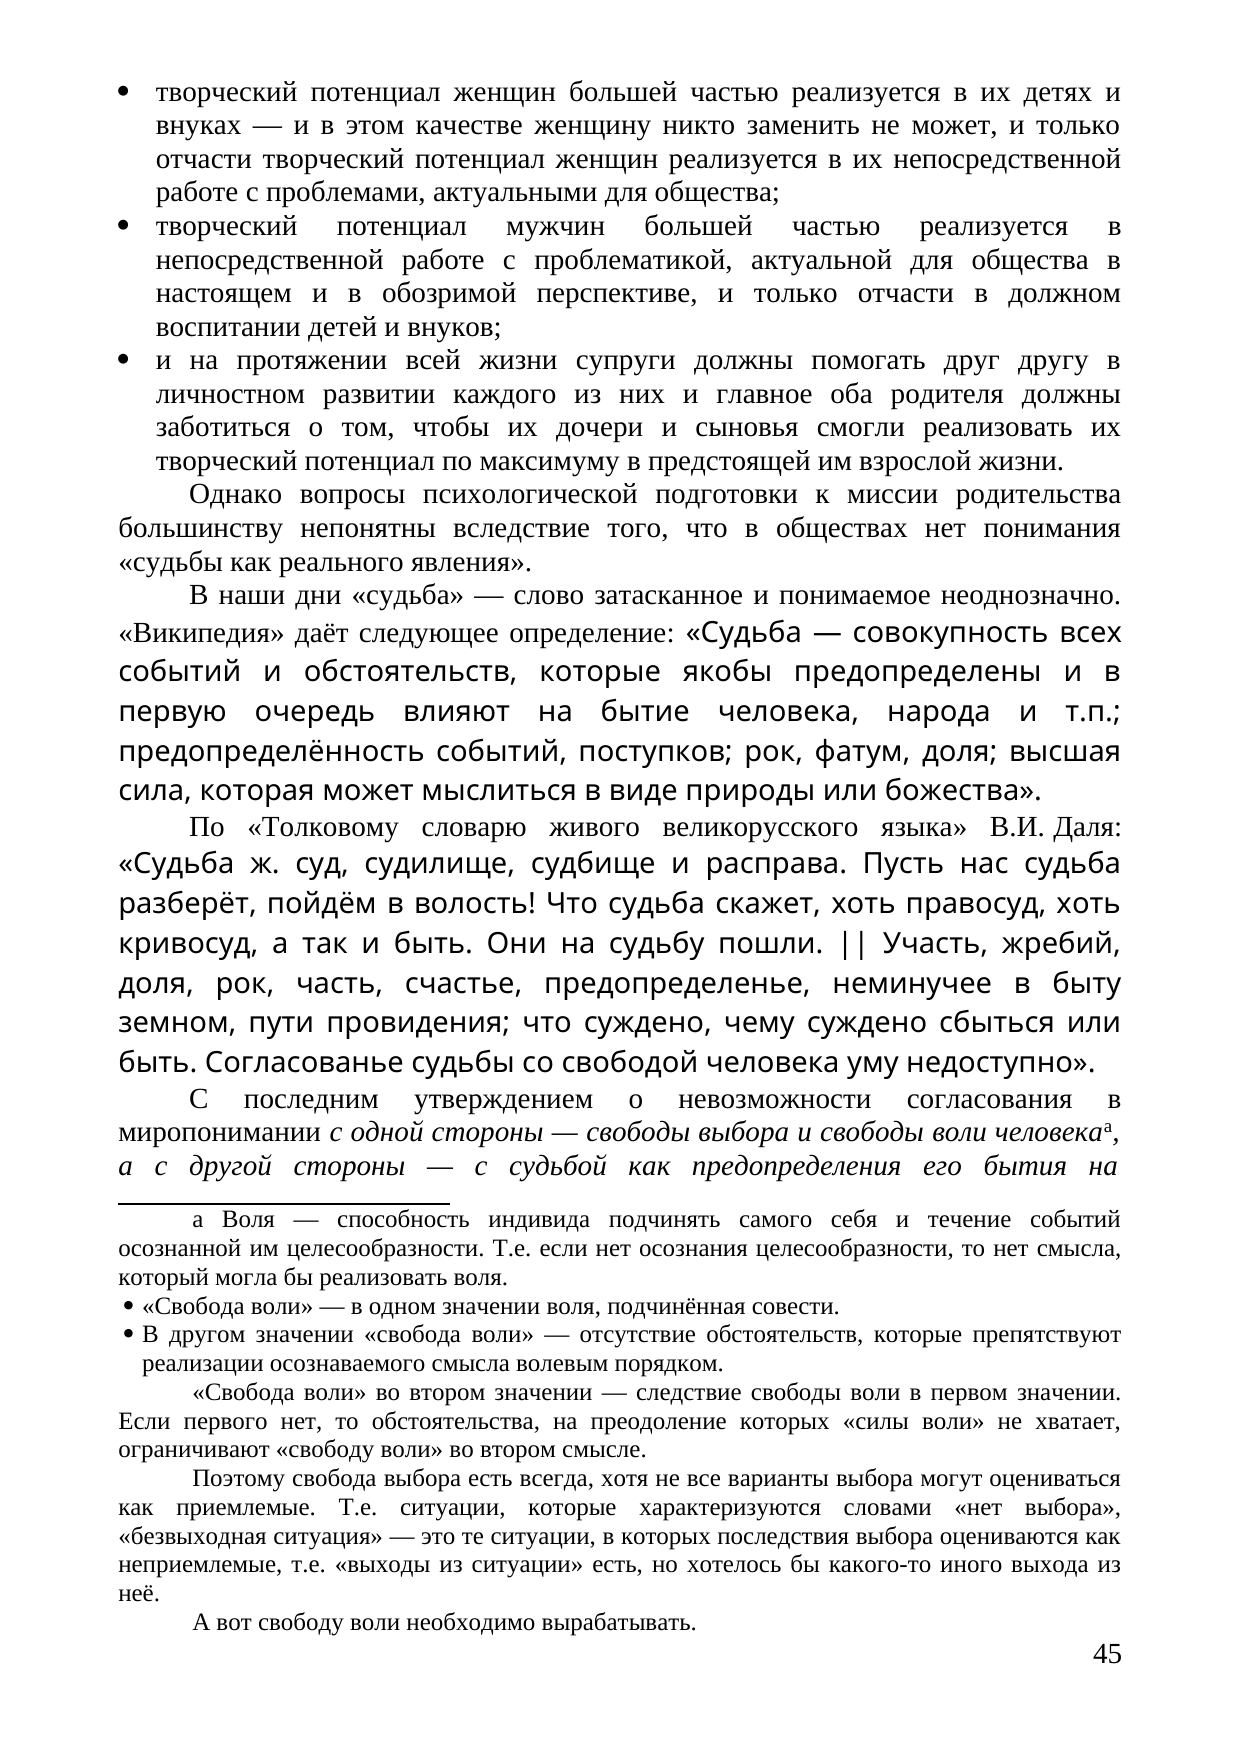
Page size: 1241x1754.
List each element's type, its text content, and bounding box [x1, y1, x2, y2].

text Поэтому свобода выбора есть всегда, хотя не все варианты выбора могут оцениваться как приемлемые. Т.е. ситуации, которые характеризуются словами «нет выбора», «безвыходная ситуация» — это те ситуации, в которых последствия выбора оцениваются как неприемлемые, т.е. «выходы из ситуации» есть, но хотелось бы какого-то иного выхода из неё. [118, 1463, 1122, 1607]
text С последним утверждением о невозможности согласования в миропонимании с одной стороны — свободы выбора и свободы воли человека, а с другой стороны — с судьбой как предопределения его бытия на [118, 1081, 1122, 1182]
text По «Толковому словарю живого великорусского языка» В.И. Даля: «Судьба ж. суд, судилище, судбище и расправа. Пусть нас судьба разберёт, пойдём в волость! Что судьба скажет, хоть правосуд, хоть кривосуд, а так и быть. Они на судьбу пошли. || Участь, жребий, доля, рок, часть, счастье, предопределенье, неминучее в быту земном, пути провидения; что суждено, чему суждено сбыться или быть. Согласованье судьбы со свободой человека уму недоступно». [118, 809, 1122, 1081]
text А вот свободу воли необходимо вырабатывать. [118, 1607, 1122, 1636]
list творческий потенциал мужчин большей частью реализуется в непосредственной работе с проблематикой, актуальной для общества в настоящем и в обозримой перспективе, и только отчасти в должном воспитании детей и внуков; [118, 208, 1122, 342]
list В другом значении «свобода воли» — отсутствие обстоятельств, которые препятствуют реализации осознаваемого смысла волевым порядком. [124, 1319, 1122, 1377]
list творческий потенциал женщин большей частью реализуется в их детях и внуках — и в этом качестве женщину никто заменить не может, и только отчасти творческий потенциал женщин реализуется в их непосредственной работе с проблемами, актуальными для общества; [118, 74, 1122, 208]
list «Свобода воли» — в одном значении воля, подчинённая совести. [124, 1291, 1122, 1319]
text Однако вопросы психологической подготовки к миссии родительства большинству непонятны вследствие того, что в обществах нет понимания «судьбы как реального явления». [118, 477, 1122, 577]
text «Свобода воли» во втором значении — следствие свободы воли в первом значении. Если первого нет, то обстоятельства, на преодоление которых «силы воли» не хватает, ограничивают «свободу воли» во втором смысле. [118, 1377, 1122, 1463]
text Воля — способность индивида подчинять самого себя и течение событий осознанной им целесообразности. Т.е. если нет осознания целесообразности, то нет смысла, который могла бы реализовать воля. [118, 1204, 1122, 1291]
list и на протяжении всей жизни супруги должны помогать друг другу в личностном развитии каждого из них и главное оба родителя должны заботиться о том, чтобы их дочери и сыновья смогли реализовать их творческий потенциал по максимуму в предстоящей им взрослой жизни. [118, 342, 1122, 477]
text В наши дни «судьба» — слово затасканное и понимаемое неоднозначно. «Википедия» даёт следующее определение: «Судьба — совокупность всех событий и обстоятельств, которые якобы предопределены и в первую очередь влияют на бытие человека, народа и т.п.; предопределённость событий, поступков; рок, фатум, доля; высшая сила, которая может мыслиться в виде природы или божества». [118, 577, 1122, 809]
